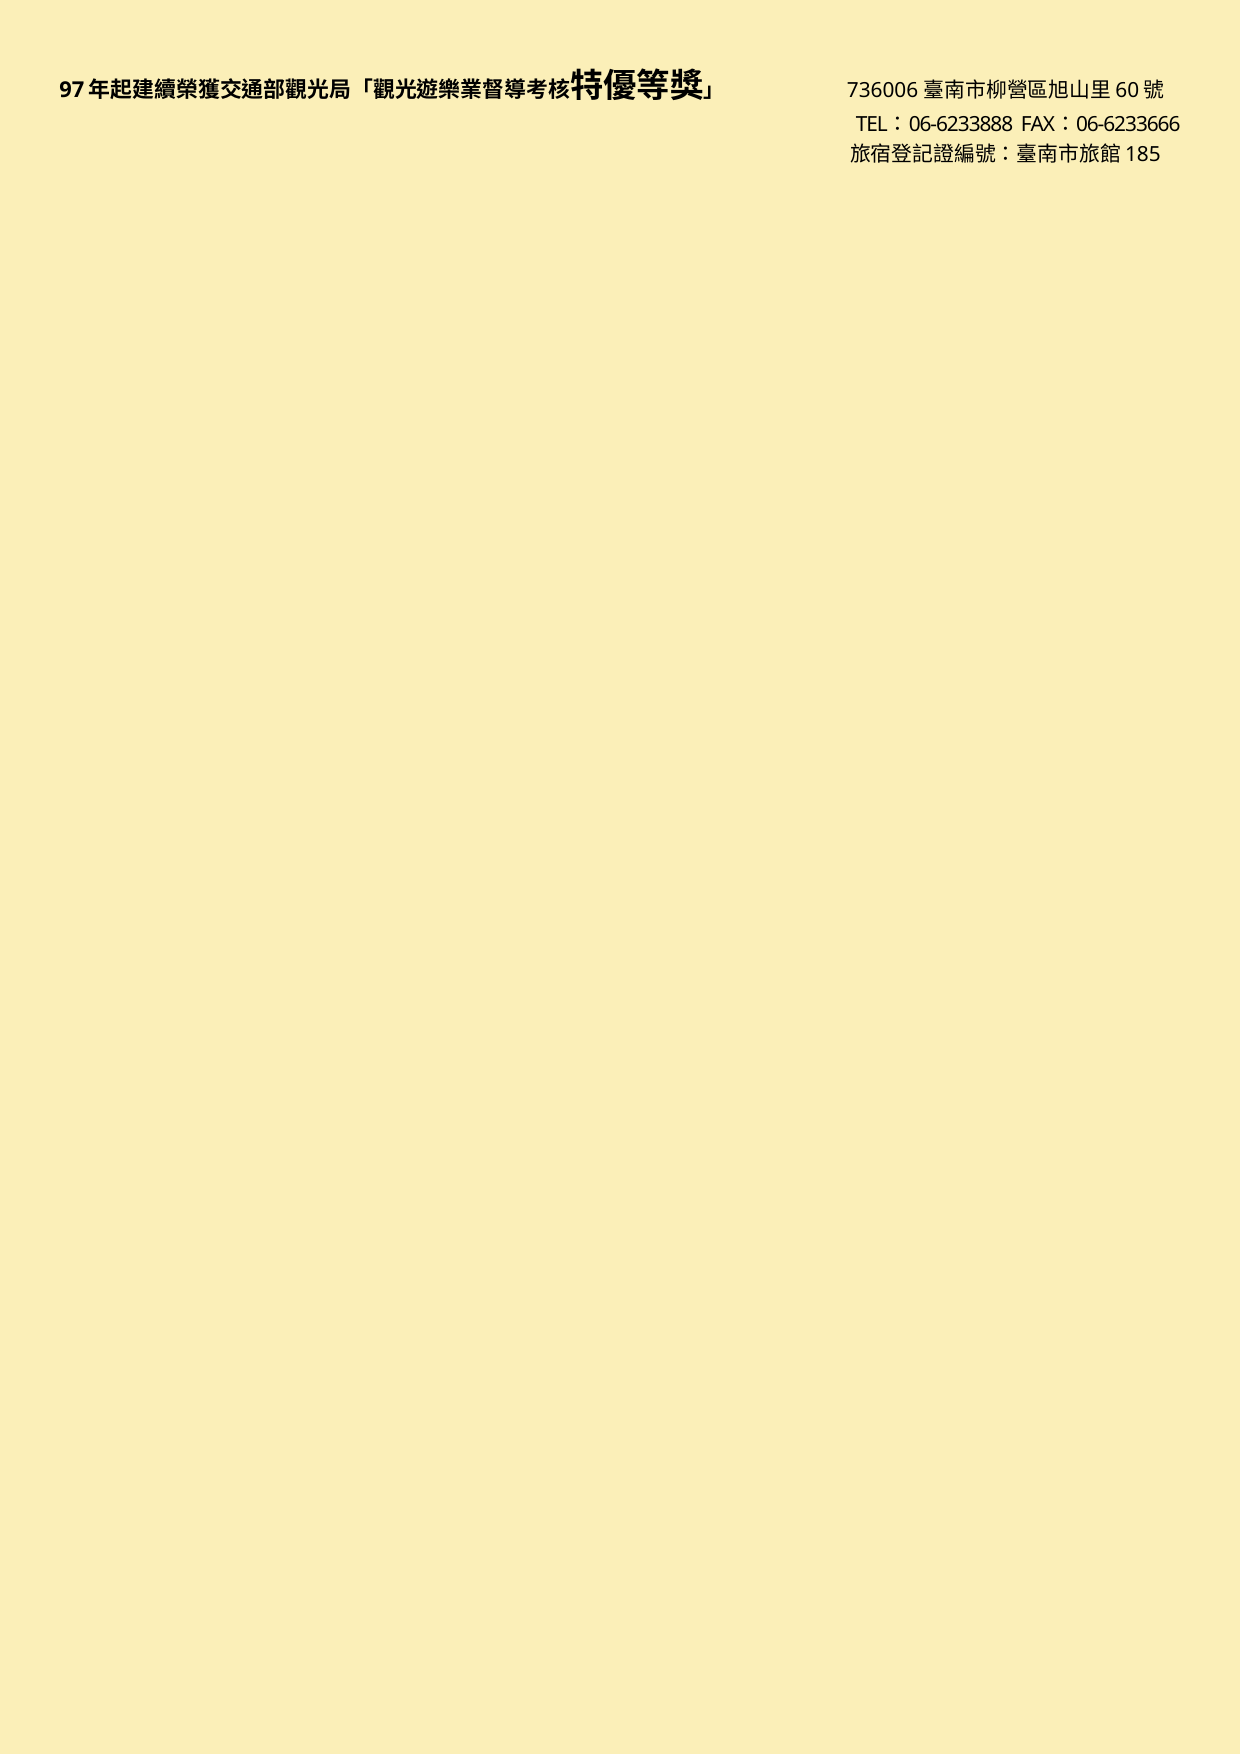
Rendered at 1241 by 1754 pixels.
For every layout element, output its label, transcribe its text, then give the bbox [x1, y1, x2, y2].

text 旅宿登記證編號：臺南市旅館185 [59, 138, 1181, 168]
text 97年起建續榮獲交通部觀光局「觀光遊樂業督導考核特優等獎」 736006 臺南市柳營區旭山里60號 [59, 59, 1181, 107]
text TEL：06-6233888 FAX：06-6233666 [59, 107, 1181, 138]
